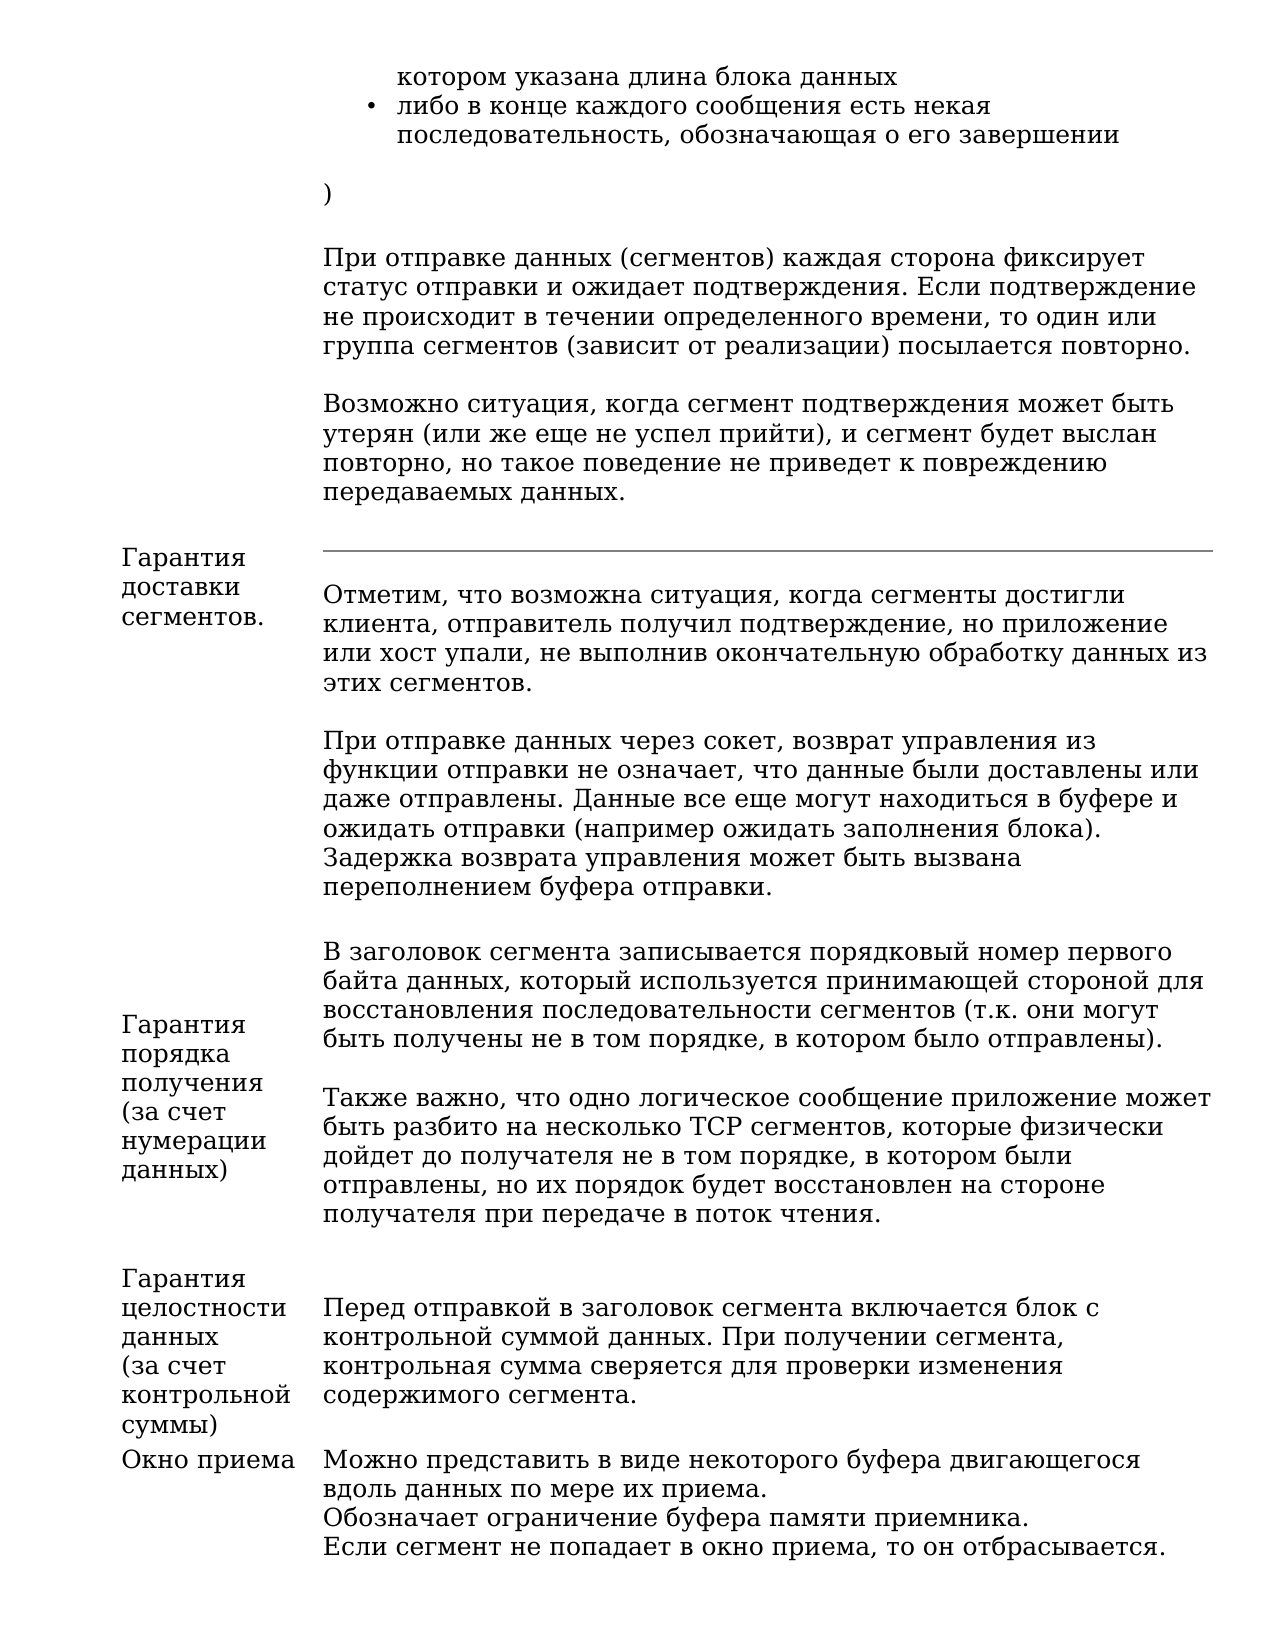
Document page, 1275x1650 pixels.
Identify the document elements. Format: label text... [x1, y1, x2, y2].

table_cell В заголовок сегмента записывается порядковый номер первого байта данных, который используется принимающей стороной для восстановления последовательности сегментов (т.к. они могут быть получены не в том порядке, в котором было отправлены). Также важно, что одно логическое сообщение приложение может быть разбито на несколько TCP сегментов, которые физически дойдет до получателя не в том порядке, в котором были отправлены, но их порядок будет восстановлен на стороне получателя при передаче в поток чтения. [320, 934, 1216, 1261]
table_cell Окно приема [118, 1442, 320, 1564]
table_cell При отправке данных (сегментов) каждая сторона фиксирует статус отправки и ожидает подтверждения. Если подтверждение не происходит в течении определенного времени, то один или группа сегментов (зависит от реализации) посылается повторно. Возможно ситуация, когда сегмент подтверждения может быть утерян (или же еще не успел прийти), и сегмент будет выслан повторно, но такое поведение не приведет к повреждению передаваемых данных. Отметим, что возможна ситуация, когда сегменты достигли клиента, отправитель получил подтверждение, но приложение или хост упали, не выполнив окончательную обработку данных из этих сегментов. При отправке данных через сокет, возврат управления из функции отправки не означает, что данные были доставлены или даже отправлены. Данные все еще могут находиться в буфере и ожидать отправки (например ожидать заполнения блока). Задержка возврата управления может быть вызвана переполнением буфера отправки. [320, 241, 1216, 934]
table_cell Гарантия целостности данных (за счет контрольной суммы) [118, 1261, 320, 1442]
table_cell котором указана длина блока данных либо в конце каждого сообщения есть некая последовательность, обозначающая о его завершении ) [320, 59, 1216, 241]
table_cell [118, 59, 320, 241]
table_cell Гарантия порядка получения (за счет нумерации данных) [118, 934, 320, 1261]
table_cell Гарантия доставки сегментов. [118, 241, 320, 934]
table_cell Можно представить в виде некоторого буфера двигающегося вдоль данных по мере их приема. Обозначает ограничение буфера памяти приемника. Если сегмент не попадает в окно приема, то он отбрасывается. [320, 1442, 1216, 1564]
table_cell Перед отправкой в заголовок сегмента включается блок с контрольной суммой данных. При получении сегмента, контрольная сумма сверяется для проверки изменения содержимого сегмента. [320, 1261, 1216, 1442]
